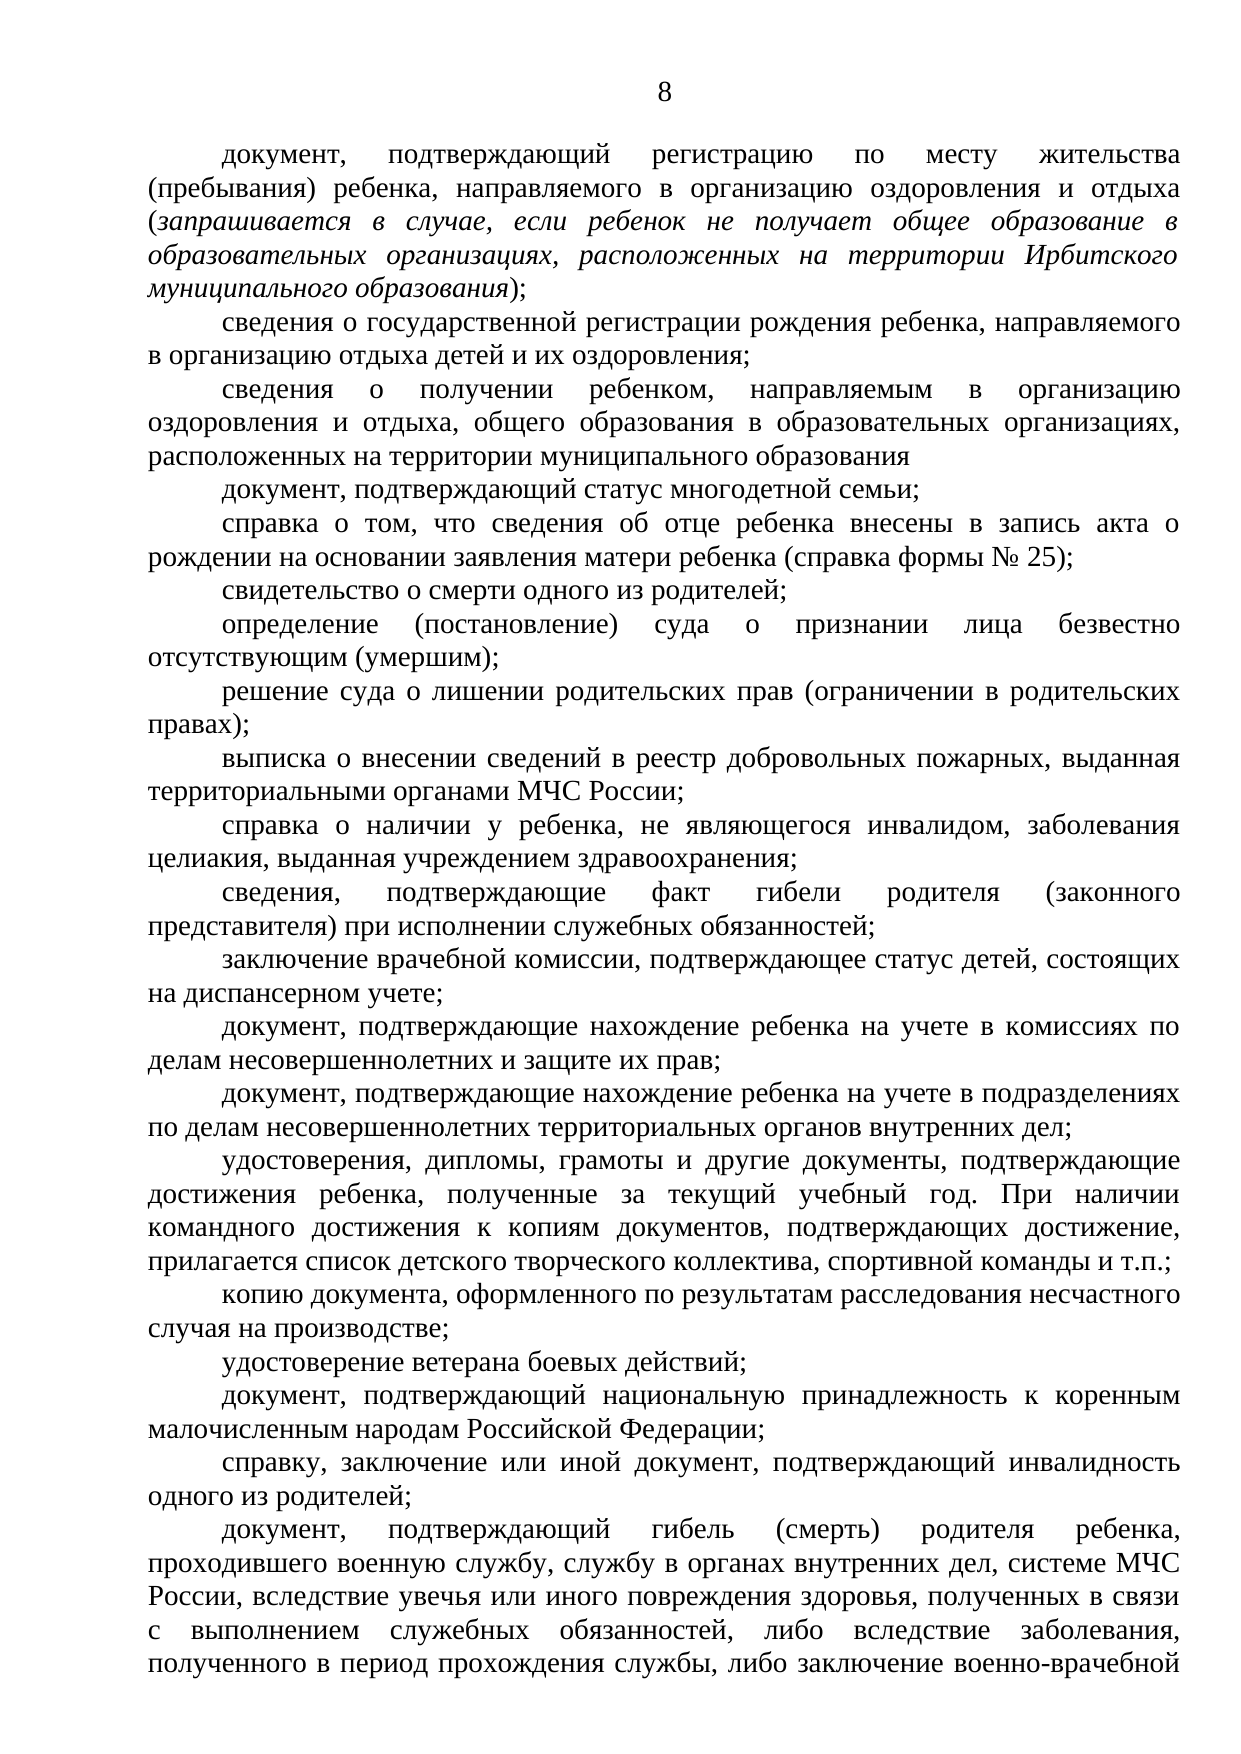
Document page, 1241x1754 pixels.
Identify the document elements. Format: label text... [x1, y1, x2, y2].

text документ, подтверждающий статус многодетной семьи; [148, 472, 1181, 505]
text справка о наличии у ребенка, не являющегося инвалидом, заболевания целиакия, выданная учреждением здравоохранения; [148, 807, 1181, 874]
text справку, заключение или иной документ, подтверждающий инвалидность одного из родителей; [148, 1444, 1181, 1511]
text документ, подтверждающий регистрацию по месту жительства (пребывания) ребенка, направляемого в организацию оздоровления и отдыха (запрашивается в случае, если ребенок не получает общее образование в образовательных организациях, расположенных на территории Ирбитского муниципального образования); [148, 136, 1181, 304]
text удостоверение ветерана боевых действий; [148, 1344, 1181, 1377]
text сведения о государственной регистрации рождения ребенка, направляемого в организацию отдыха детей и их оздоровления; [148, 304, 1181, 371]
text сведения, подтверждающие факт гибели родителя (законного представителя) при исполнении служебных обязанностей; [148, 874, 1181, 941]
text документ, подтверждающие нахождение ребенка на учете в комиссиях по делам несовершеннолетних и защите их прав; [148, 1008, 1181, 1075]
text выписка о внесении сведений в реестр добровольных пожарных, выданная территориальными органами МЧС России; [148, 740, 1181, 807]
text документ, подтверждающие нахождение ребенка на учете в подразделениях по делам несовершеннолетних территориальных органов внутренних дел; [148, 1075, 1181, 1142]
text решение суда о лишении родительских прав (ограничении в родительских правах); [148, 673, 1181, 740]
text заключение врачебной комиссии, подтверждающее статус детей, состоящих на диспансерном учете; [148, 941, 1181, 1008]
text копию документа, оформленного по результатам расследования несчастного случая на производстве; [148, 1277, 1181, 1344]
text документ, подтверждающий гибель (смерть) родителя ребенка, проходившего военную службу, службу в органах внутренних дел, системе МЧС России, вследствие увечья или иного повреждения здоровья, полученных в связи с выполнением служебных обязанностей, либо вследствие заболевания, полученного в период прохождения службы, либо заключение военно-врачебной [148, 1511, 1181, 1679]
text сведения о получении ребенком, направляемым в организацию оздоровления и отдыха, общего образования в образовательных организациях, расположенных на территории муниципального образования [148, 371, 1181, 472]
text документ, подтверждающий национальную принадлежность к коренным малочисленным народам Российской Федерации; [148, 1377, 1181, 1444]
text удостоверения, дипломы, грамоты и другие документы, подтверждающие достижения ребенка, полученные за текущий учебный год. При наличии командного достижения к копиям документов, подтверждающих достижение, прилагается список детского творческого коллектива, спортивной команды и т.п.; [148, 1142, 1181, 1277]
text справка о том, что сведения об отце ребенка внесены в запись акта о рождении на основании заявления матери ребенка (справка формы № 25); [148, 505, 1181, 572]
text свидетельство о смерти одного из родителей; [148, 572, 1181, 606]
text определение (постановление) суда о признании лица безвестно отсутствующим (умершим); [148, 606, 1181, 673]
